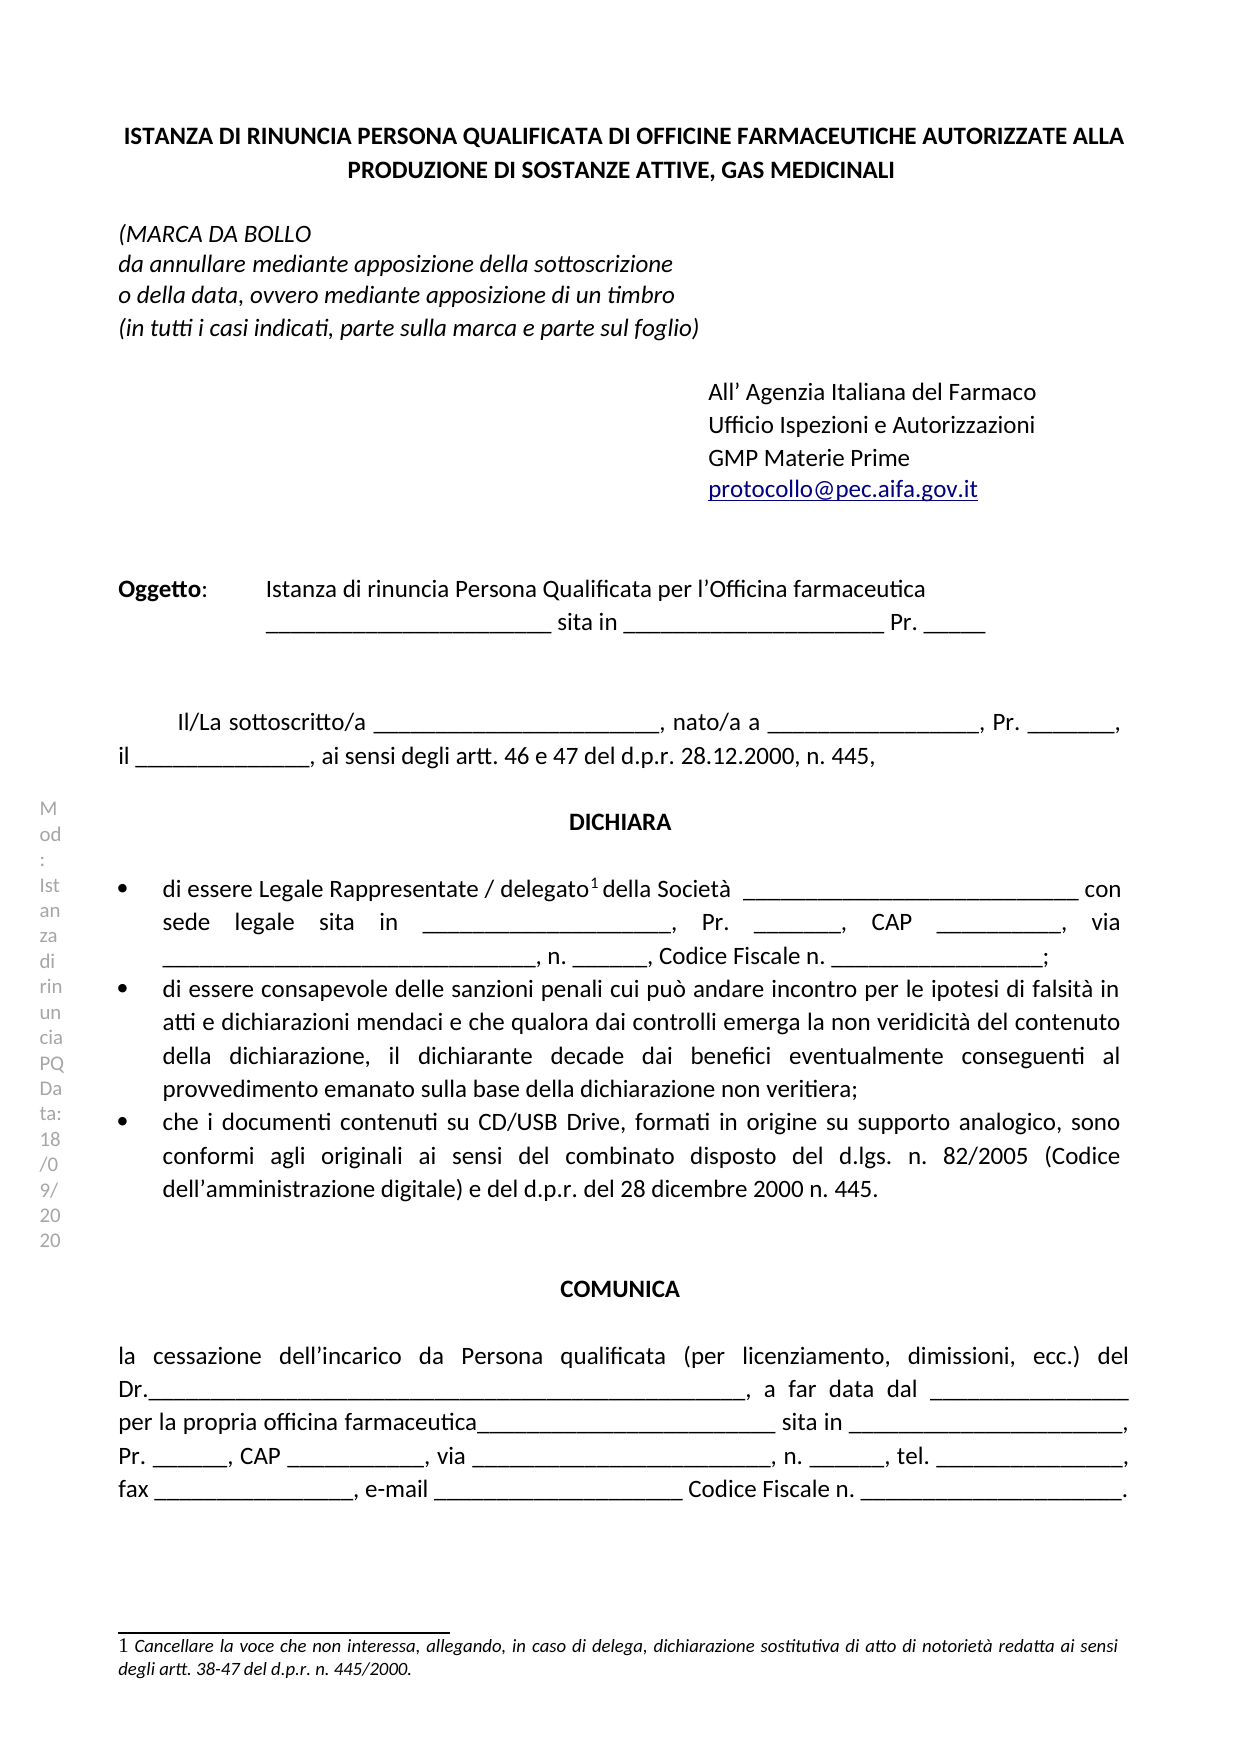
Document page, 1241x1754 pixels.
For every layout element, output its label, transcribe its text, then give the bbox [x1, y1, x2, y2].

text Comunica [118, 1271, 1122, 1304]
list di essere consapevole delle sanzioni penali cui può andare incontro per le ipotesi di falsità in atti e dichiarazioni mendaci e che qualora dai controlli emerga la non veridicità del contenuto della dichiarazione, il dichiarante decade dai benefici eventualmente conseguenti al provvedimento emanato sulla base della dichiarazione non veritiera; [118, 971, 1122, 1104]
text ISTANZA DI RINUNCIA PERSONA QUALIFICATA DI OFFICINE FARMACEUTICHE AUTORIZZATE ALLA PRODUZIONE DI SOSTANZE ATTIVE, GAS MEDICINALI [118, 118, 1130, 185]
subtitle All’ Agenzia Italiana del Farmaco [634, 376, 1130, 407]
text GMP Materie Prime [708, 440, 1122, 473]
text da annullare mediante apposizione della sottoscrizione [118, 249, 1130, 279]
list che i documenti contenuti su CD/USB Drive, formati in origine su supporto analogico, sono conformi agli originali ai sensi del combinato disposto del d.lgs. n. 82/2005 (Codice dell’amministrazione digitale) e del d.p.r. del 28 dicembre 2000 n. 445. [118, 1104, 1122, 1204]
text o della data, ovvero mediante apposizione di un timbro [118, 279, 1130, 310]
text Oggetto: Istanza di rinuncia Persona Qualificata per l’Officina farmaceutica _______________________ sita in _____________________ Pr. _____ [118, 571, 1122, 637]
text Il/La sottoscritto/a _______________________, nato/a a _________________, Pr. _______, il ______________, ai sensi degli artt. 46 e 47 del d.p.r. 28.12.2000, n. 445, [118, 704, 1122, 771]
text Mod: Istanza di rinuncia PQ Data:18/09/2020 [39, 796, 66, 1253]
list Cancellare la voce che non interessa, allegando, in caso di delega, dichiarazione sostitutiva di atto di notorietà redatta ai sensi degli artt. 38-47 del d.p.r. n. 445/2000. [118, 1633, 1122, 1680]
subtitle protocollo@pec.aifa.gov.it [634, 473, 1130, 504]
text DICHIARA [118, 804, 1122, 837]
text la cessazione dell’incarico da Persona qualificata (per licenziamento, dimissioni, ecc.) del Dr.________________________________________________, a far data dal ________________ per la propria officina farmaceutica________________________ sita in ______________________, Pr. ______, CAP ___________, via ________________________, n. ______, tel. _______________, fax ________________, e-mail ____________________ Codice Fiscale n. _____________________. [118, 1337, 1130, 1504]
text Ufficio Ispezioni e Autorizzazioni [708, 407, 1122, 440]
list di essere Legale Rappresentate / delegato della Società ___________________________ con sede legale sita in ____________________, Pr. _______, CAP __________, via ______________________________, n. ______, Codice Fiscale n. _________________; [118, 871, 1122, 971]
text (MARCA DA BOLLO [118, 218, 1130, 249]
text (in tutti i casi indicati, parte sulla marca e parte sul foglio) [118, 310, 1122, 376]
